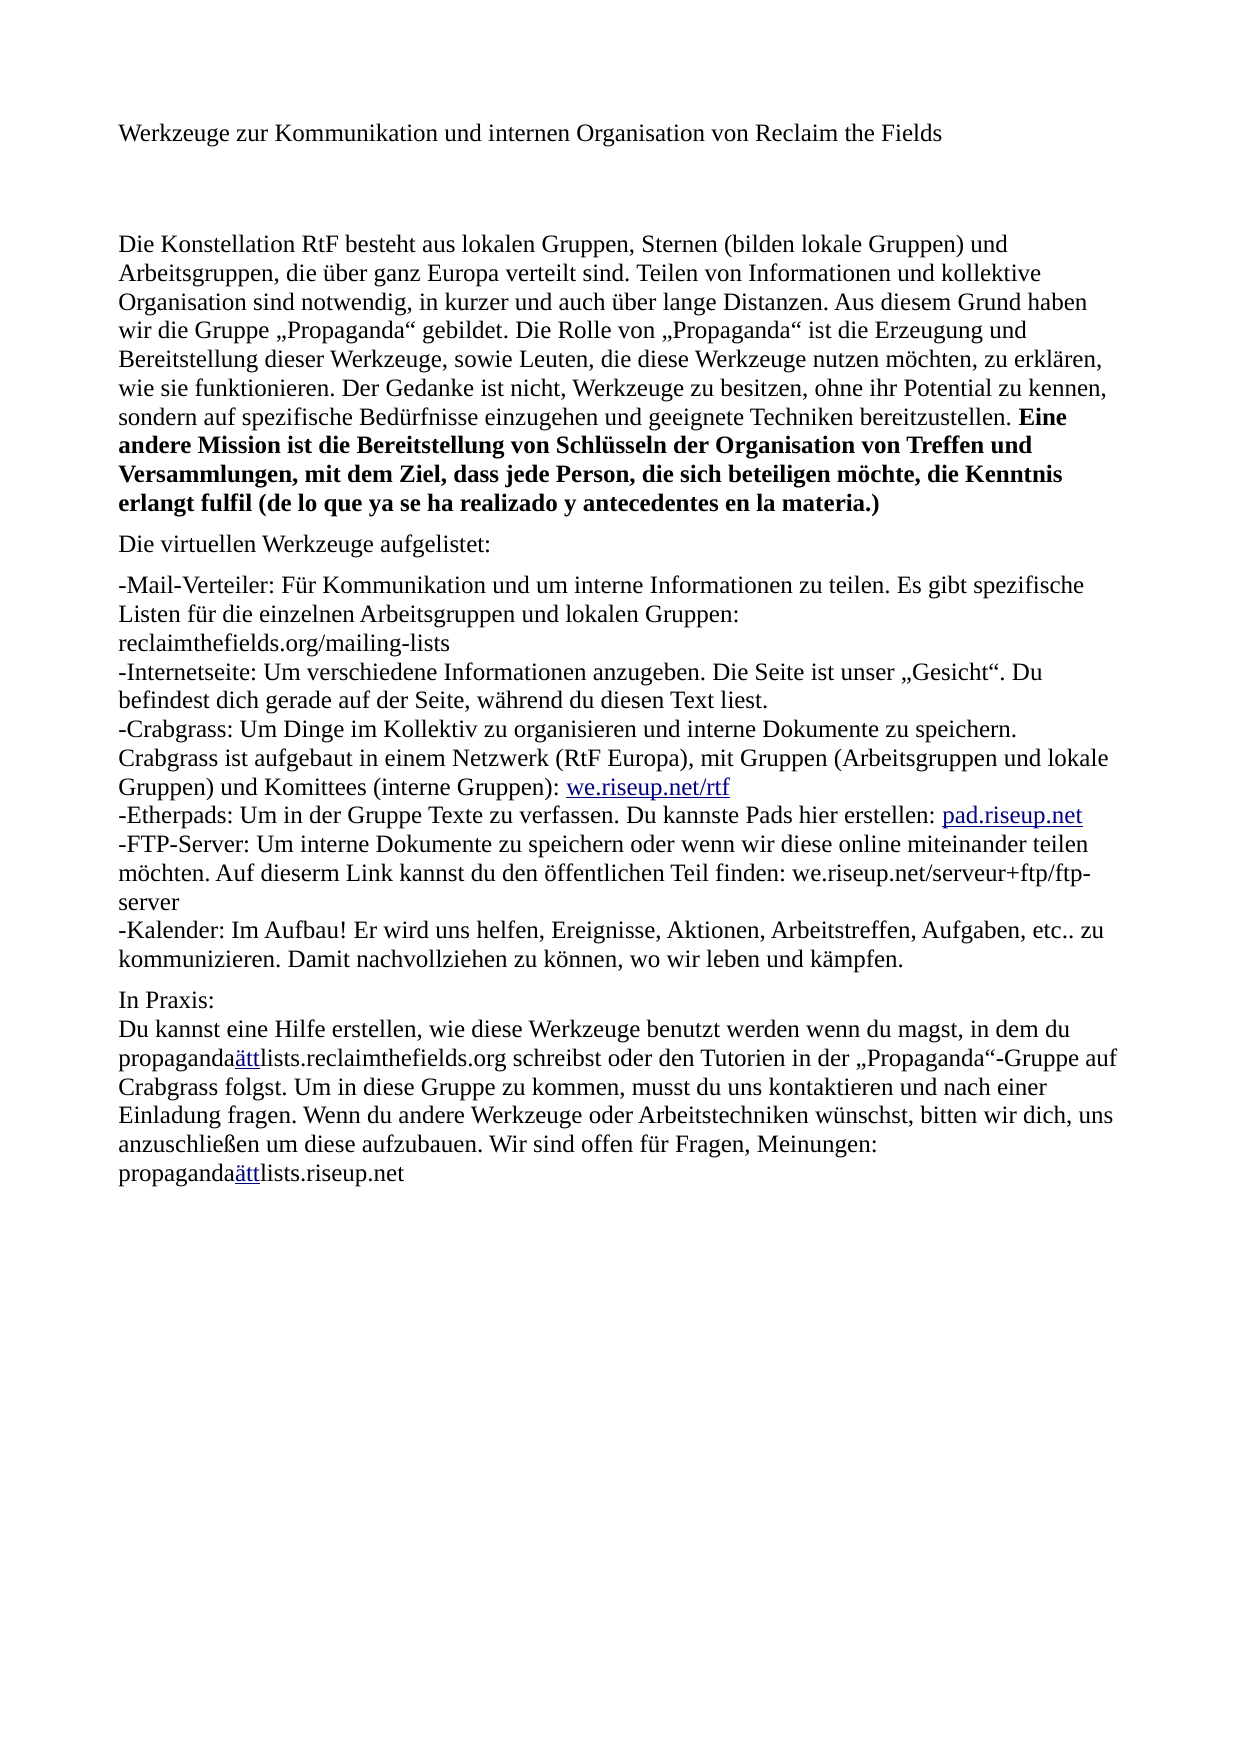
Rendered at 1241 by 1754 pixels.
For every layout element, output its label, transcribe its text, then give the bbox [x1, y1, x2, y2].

text Die virtuellen Werkzeuge aufgelistet: [118, 529, 1122, 558]
text -Mail-Verteiler: Für Kommunikation und um interne Informationen zu teilen. Es gibt spezifische Listen für die einzelnen Arbeitsgruppen und lokalen Gruppen: reclaimthefields.org/mailing-lists -Internetseite: Um verschiedene Informationen anzugeben. Die Seite ist unser „Gesicht“. Du befindest dich gerade auf der Seite, während du diesen Text liest. -Crabgrass: Um Dinge im Kollektiv zu organisieren und interne Dokumente zu speichern. Crabgrass ist aufgebaut in einem Netzwerk (RtF Europa), mit Gruppen (Arbeitsgruppen und lokale Gruppen) und Komittees (interne Gruppen): we.riseup.net/rtf -Etherpads: Um in der Gruppe Texte zu verfassen. Du kannste Pads hier erstellen: pad.riseup.net -FTP-Server: Um interne Dokumente zu speichern oder wenn wir diese online miteinander teilen möchten. Auf dieserm Link kannst du den öffentlichen Teil finden: we.riseup.net/serveur+ftp/ftp-server -Kalender: Im Aufbau! Er wird uns helfen, Ereignisse, Aktionen, Arbeitstreffen, Aufgaben, etc.. zu kommunizieren. Damit nachvollziehen zu können, wo wir leben und kämpfen. [118, 571, 1122, 973]
text In Praxis: Du kannst eine Hilfe erstellen, wie diese Werkzeuge benutzt werden wenn du magst, in dem du propagandaättlists.reclaimthefields.org schreibst oder den Tutorien in der „Propaganda“-Gruppe auf Crabgrass folgst. Um in diese Gruppe zu kommen, musst du uns kontaktieren und nach einer Einladung fragen. Wenn du andere Werkzeuge oder Arbeitstechniken wünschst, bitten wir dich, uns anzuschließen um diese aufzubauen. Wir sind offen für Fragen, Meinungen: propagandaättlists.riseup.net [118, 986, 1122, 1187]
text Die Konstellation RtF besteht aus lokalen Gruppen, Sternen (bilden lokale Gruppen) und Arbeitsgruppen, die über ganz Europa verteilt sind. Teilen von Informationen und kollektive Organisation sind notwendig, in kurzer und auch über lange Distanzen. Aus diesem Grund haben wir die Gruppe „Propaganda“ gebildet. Die Rolle von „Propaganda“ ist die Erzeugung und Bereitstellung dieser Werkzeuge, sowie Leuten, die diese Werkzeuge nutzen möchten, zu erklären, wie sie funktionieren. Der Gedanke ist nicht, Werkzeuge zu besitzen, ohne ihr Potential zu kennen, sondern auf spezifische Bedürfnisse einzugehen und geeignete Techniken bereitzustellen. Eine andere Mission ist die Bereitstellung von Schlüsseln der Organisation von Treffen und Versammlungen, mit dem Ziel, dass jede Person, die sich beteiligen möchte, die Kenntnis erlangt fulfil (de lo que ya se ha realizado y antecedentes en la materia.) [118, 201, 1122, 517]
text Werkzeuge zur Kommunikation und internen Organisation von Reclaim the Fields [118, 118, 1122, 147]
